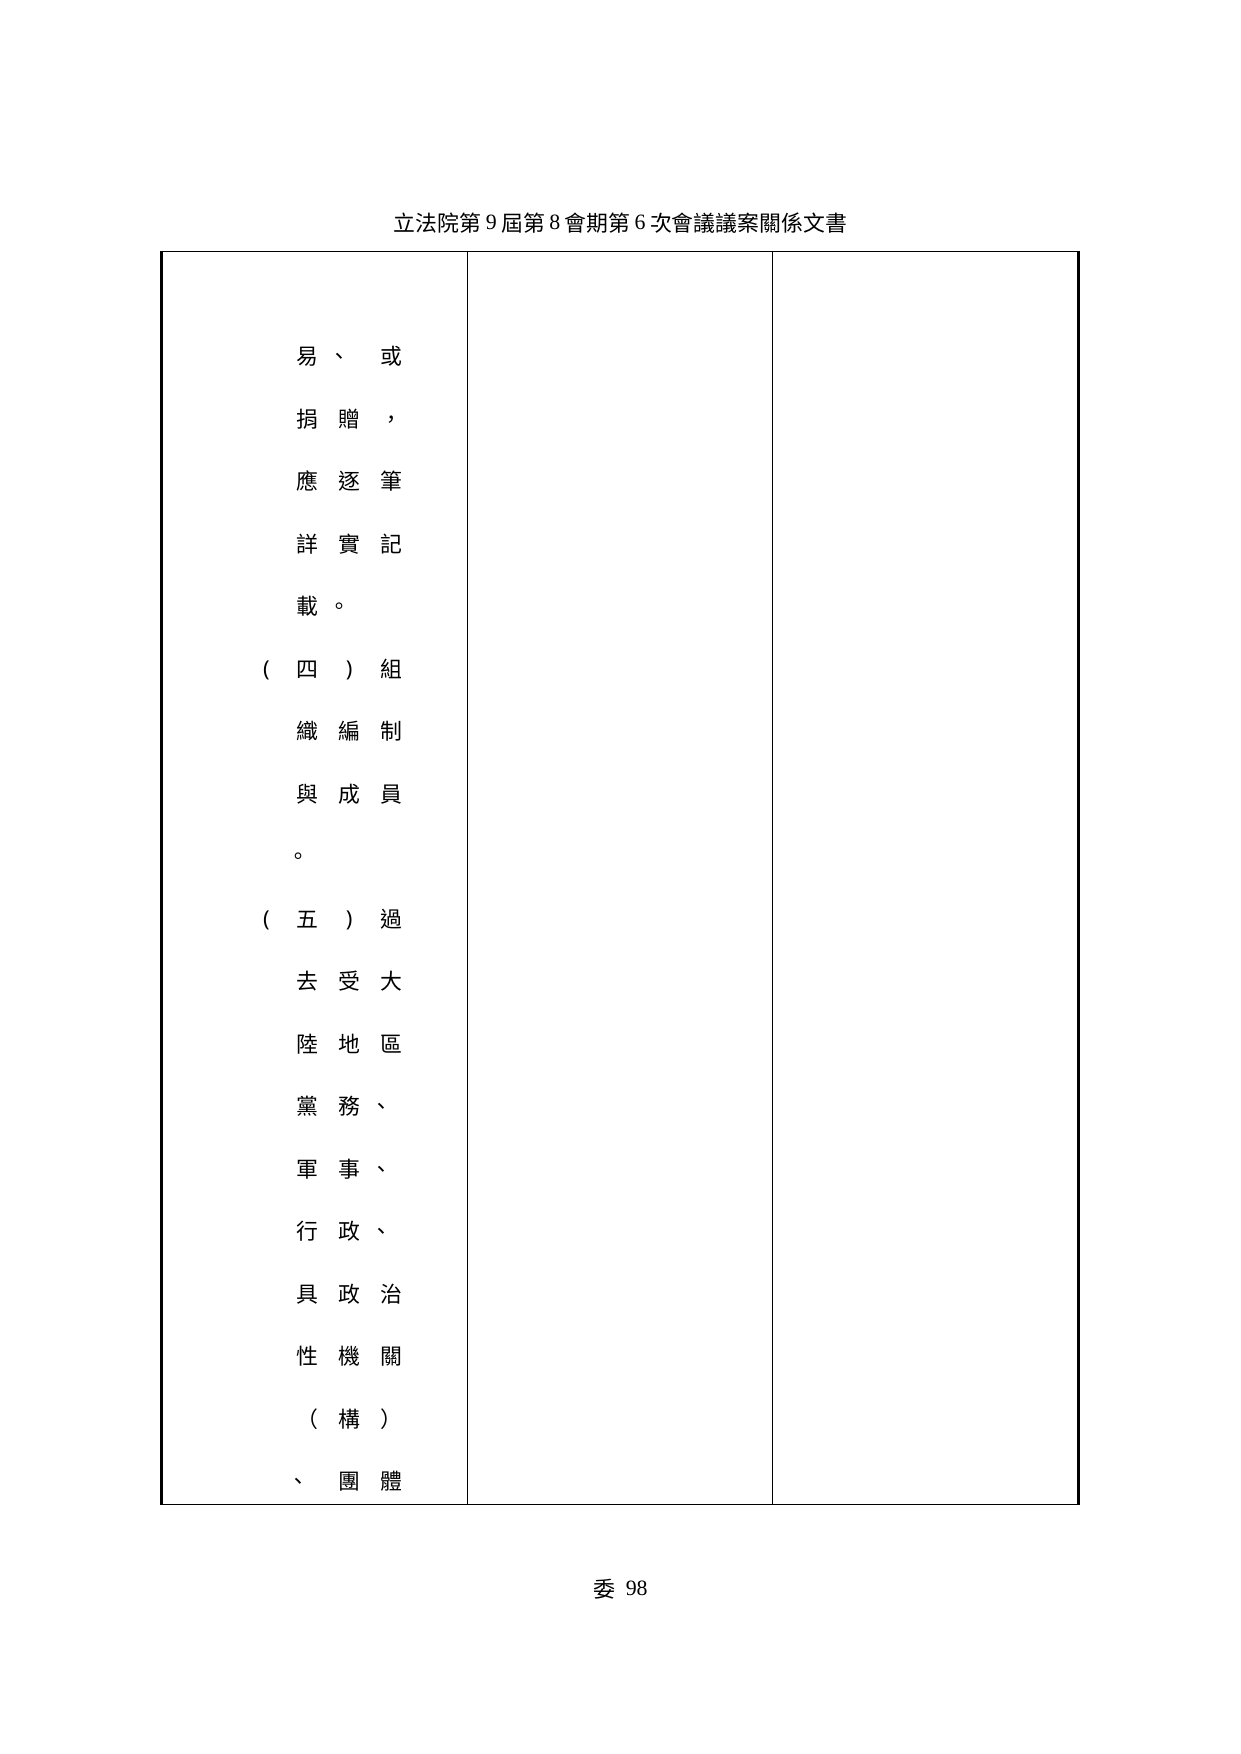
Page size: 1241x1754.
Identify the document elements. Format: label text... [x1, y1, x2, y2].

table_cell [773, 252, 1077, 1504]
table_cell 易、或捐贈，應逐筆詳實記載。 (四)組織編制與成員。 (五)過去受大陸地區黨務、軍事、行政、具政治性機關（構）、團體 [163, 252, 467, 1504]
table_cell [468, 252, 772, 1504]
